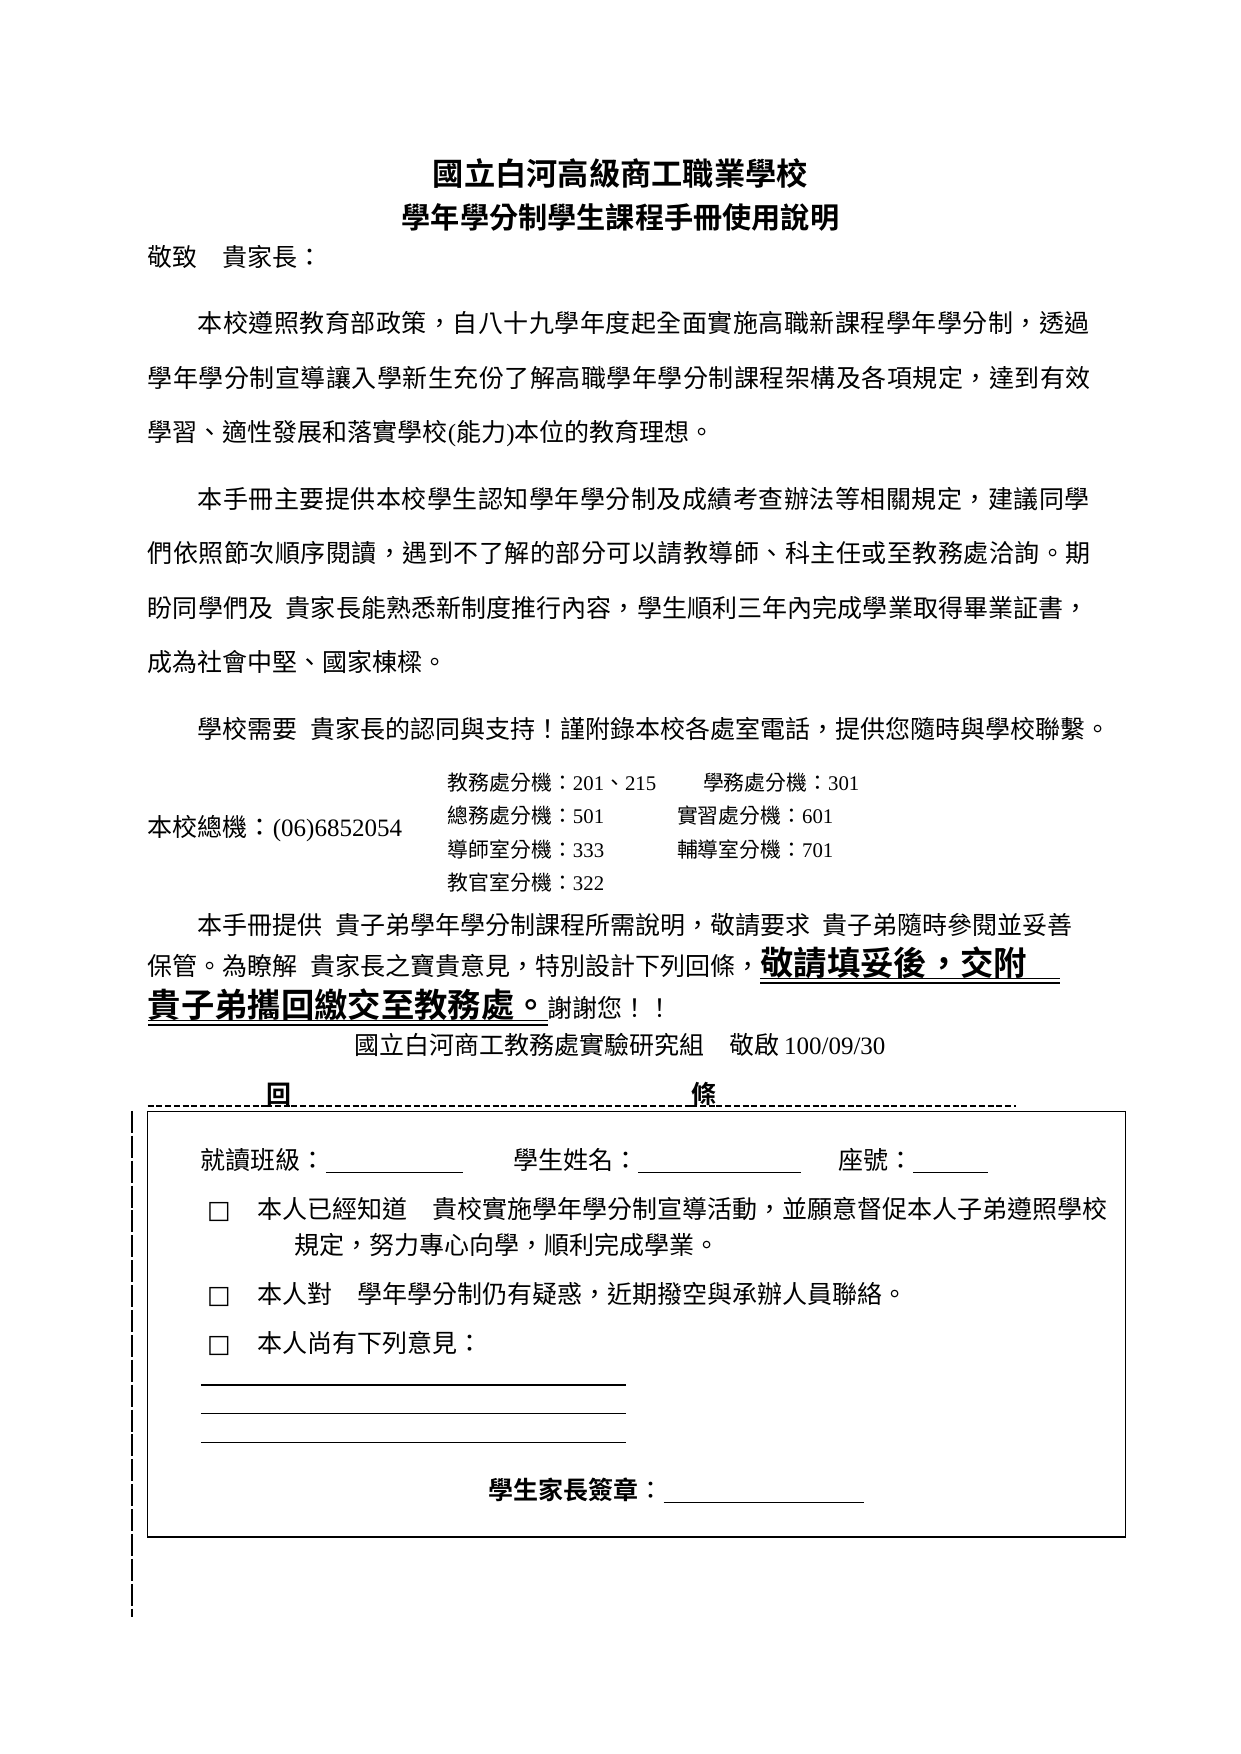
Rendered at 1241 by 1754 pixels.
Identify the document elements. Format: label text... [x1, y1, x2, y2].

text 教官室分機：322 [448, 864, 1141, 895]
text 國立白河高級商工職業學校 [148, 149, 1092, 195]
text 國立白河商工教務處實驗研究組 敬啟100/09/30 [148, 1026, 1092, 1062]
text 學校需要 貴家長的認同與支持！謹附錄本校各處室電話，提供您隨時與學校聯繫。 [148, 709, 1092, 746]
text 總務處分機：501 實習處分機：601 [448, 797, 1141, 831]
text 回 條 [148, 1074, 1092, 1111]
text 學年學分制學生課程手冊使用說明 [148, 195, 1092, 237]
text 本手冊提供 貴子弟學年學分制課程所需說明，敬請要求 貴子弟隨時參閱並妥善保管。為瞭解 貴家長之寶貴意見，特別設計下列回條，敬請填妥後，交附 貴子弟攜回繳交至教務處。謝謝您！！ [148, 901, 1092, 1026]
text 本校總機：(06)6852054 [148, 807, 448, 843]
text 本手冊主要提供本校學生認知學年學分制及成績考查辦法等相關規定，建議同學們依照節次順序閱讀，遇到不了解的部分可以請教導師、科主任或至教務處洽詢。期盼同學們及 貴家長能熟悉新制度推行內容，學生順利三年內完成學業取得畢業証書，成為社會中堅、國家棟樑。 [148, 479, 1092, 679]
text 導師室分機：333 輔導室分機：701 [448, 831, 1141, 864]
text 教務處分機：201、215 學務處分機：301 [448, 764, 1141, 797]
text 本校遵照教育部政策，自八十九學年度起全面實施高職新課程學年學分制，透過學年學分制宣導讓入學新生充份了解高職學年學分制課程架構及各項規定，達到有效學習、適性發展和落實學校(能力)本位的教育理想。 [148, 304, 1092, 449]
table_header 就讀班級： 學生姓名： 座號： 本人已經知道 貴校實施學年學分制宣導活動，並願意督促本人子弟遵照學校規定，努力專心向學，順利完成學業。 本人對 學年學分制仍有疑惑，近期撥空與承辦人員聯絡。 本人尚有下列意見： 學生家長簽章： [148, 1112, 1125, 1536]
text 敬致 貴家長： [148, 237, 1092, 273]
